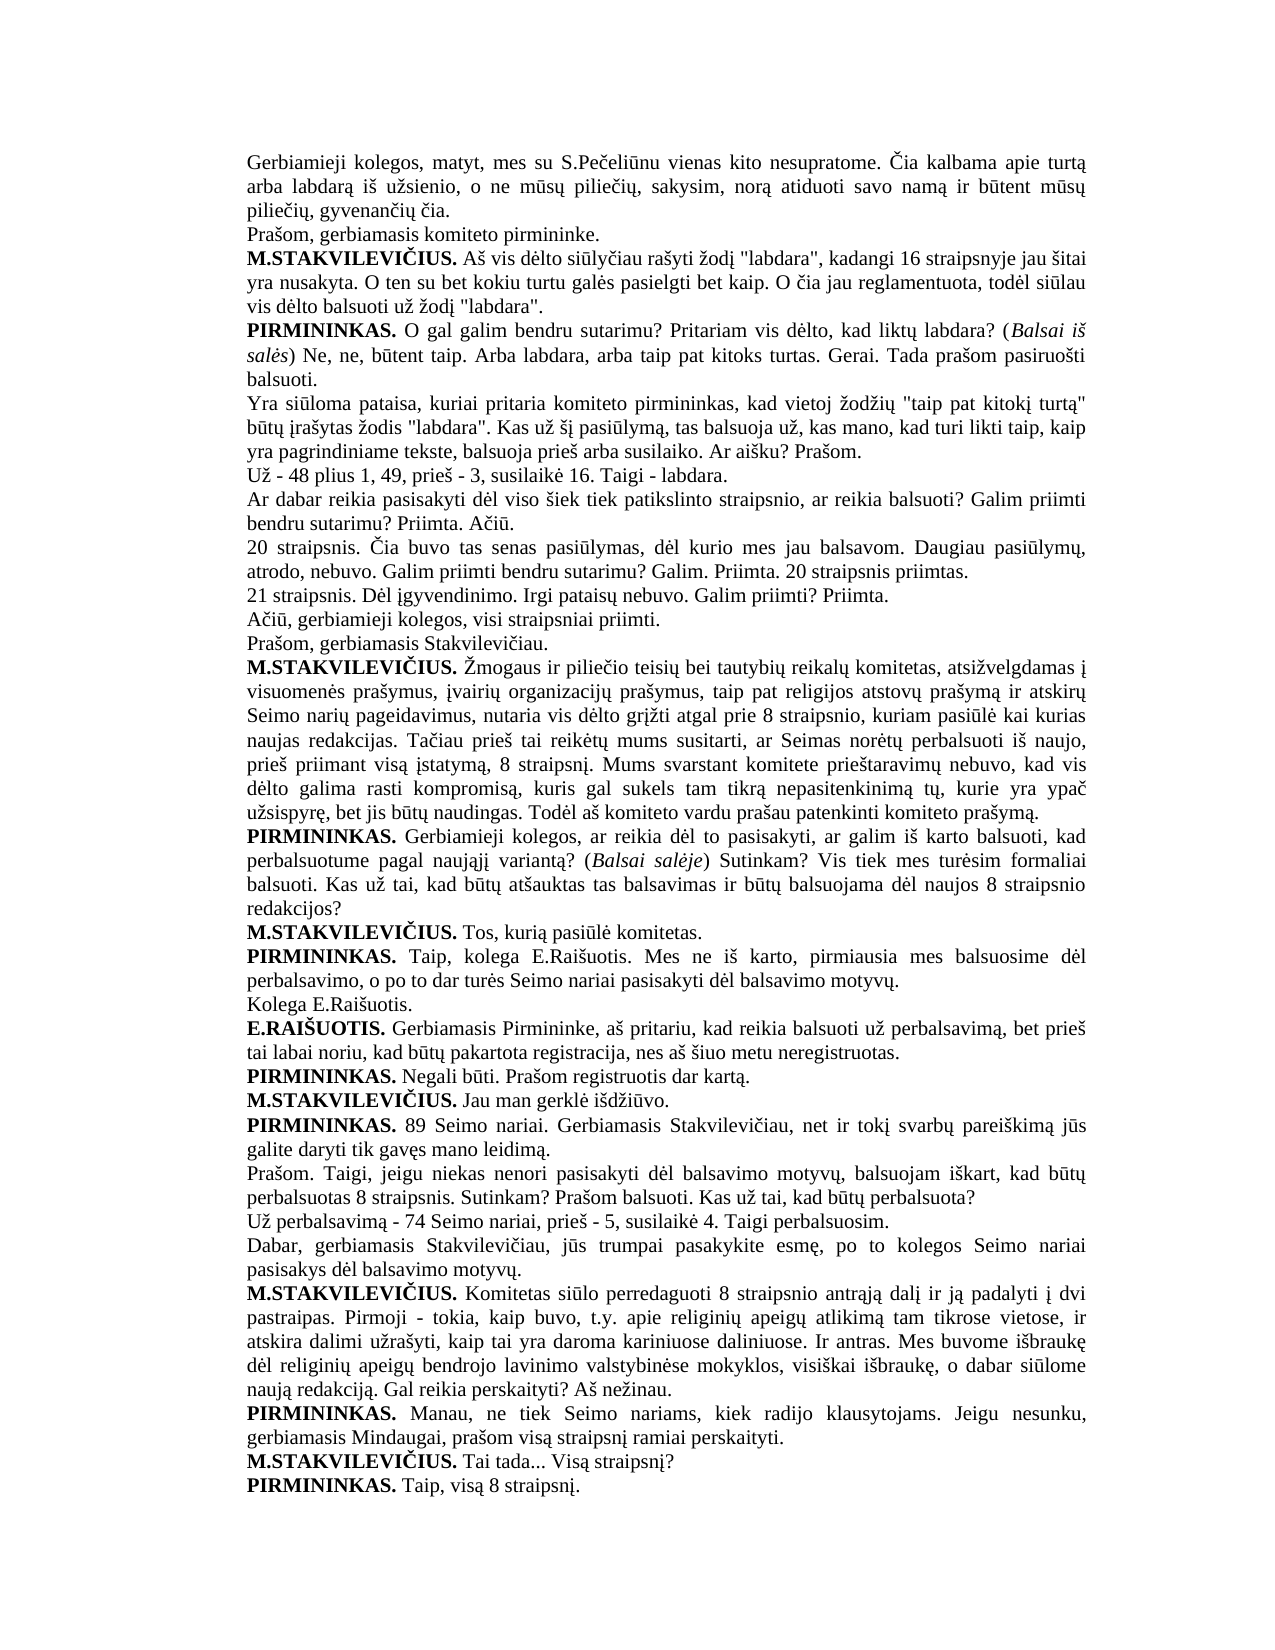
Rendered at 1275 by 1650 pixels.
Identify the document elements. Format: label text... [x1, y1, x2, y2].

text 20 straipsnis. Čia buvo tas senas pasiūlymas, dėl kurio mes jau balsavom. Daugiau pasiūlymų, atrodo, nebuvo. Galim priimti bendru sutarimu? Galim. Priimta. 20 straipsnis priimtas. [247, 535, 1087, 583]
text Dabar, gerbiamasis Stakvilevičiau, jūs trumpai pasakykite esmę, po to kolegos Seimo nariai pasisakys dėl balsavimo motyvų. [247, 1233, 1087, 1281]
text Prašom. Taigi, jeigu niekas nenori pasisakyti dėl balsavimo motyvų, balsuojam iškart, kad būtų perbalsuotas 8 straipsnis. Sutinkam? Prašom balsuoti. Kas už tai, kad būtų perbalsuota? [247, 1161, 1087, 1209]
text Už perbalsavimą - 74 Seimo nariai, prieš - 5, susilaikė 4. Taigi perbalsuosim. [247, 1209, 1087, 1233]
text M.STAKVILEVIČIUS. Tai tada... Visą straipsnį? [247, 1449, 1087, 1473]
text PIRMININKAS. Negali būti. Prašom registruotis dar kartą. [247, 1064, 1087, 1088]
text Ar dabar reikia pasisakyti dėl viso šiek tiek patikslinto straipsnio, ar reikia balsuoti? Galim priimti bendru sutarimu? Priimta. Ačiū. [247, 487, 1087, 535]
text Prašom, gerbiamasis komiteto pirmininke. [247, 222, 1087, 246]
text PIRMININKAS. Gerbiamieji kolegos, ar reikia dėl to pasisakyti, ar galim iš karto balsuoti, kad perbalsuotume pagal naująjį variantą? (Balsai salėje) Sutinkam? Vis tiek mes turėsim formaliai balsuoti. Kas už tai, kad būtų atšauktas tas balsavimas ir būtų balsuojama dėl naujos 8 straipsnio redakcijos? [247, 824, 1087, 920]
text PIRMININKAS. Taip, kolega E.Raišuotis. Mes ne iš karto, pirmiausia mes balsuosime dėl perbalsavimo, o po to dar turės Seimo nariai pasisakyti dėl balsavimo motyvų. [247, 944, 1087, 992]
text M.STAKVILEVIČIUS. Aš vis dėlto siūlyčiau rašyti žodį "labdara", kadangi 16 straipsnyje jau šitai yra nusakyta. O ten su bet kokiu turtu galės pasielgti bet kaip. O čia jau reglamentuota, todėl siūlau vis dėlto balsuoti už žodį "labdara". [247, 246, 1087, 318]
text M.STAKVILEVIČIUS. Tos, kurią pasiūlė komitetas. [247, 920, 1087, 944]
text Gerbiamieji kolegos, matyt, mes su S.Pečeliūnu vienas kito nesupratome. Čia kalbama apie turtą arba labdarą iš užsienio, o ne mūsų piliečių, sakysim, norą atiduoti savo namą ir būtent mūsų piliečių, gyvenančių čia. [247, 150, 1087, 222]
text Ačiū, gerbiamieji kolegos, visi straipsniai priimti. [247, 607, 1087, 631]
text Prašom, gerbiamasis Stakvilevičiau. [247, 631, 1087, 655]
text Yra siūloma pataisa, kuriai pritaria komiteto pirmininkas, kad vietoj žodžių "taip pat kitokį turtą" būtų įrašytas žodis "labdara". Kas už šį pasiūlymą, tas balsuoja už, kas mano, kad turi likti taip, kaip yra pagrindiniame tekste, balsuoja prieš arba susilaiko. Ar aišku? Prašom. [247, 391, 1087, 463]
text PIRMININKAS. O gal galim bendru sutarimu? Pritariam vis dėlto, kad liktų labdara? (Balsai iš salės) Ne, ne, būtent taip. Arba labdara, arba taip pat kitoks turtas. Gerai. Tada prašom pasiruošti balsuoti. [247, 318, 1087, 391]
text M.STAKVILEVIČIUS. Komitetas siūlo perredaguoti 8 straipsnio antrąją dalį ir ją padalyti į dvi pastraipas. Pirmoji - tokia, kaip buvo, t.y. apie religinių apeigų atlikimą tam tikrose vietose, ir atskira dalimi užrašyti, kaip tai yra daroma kariniuose daliniuose. Ir antras. Mes buvome išbraukę dėl religinių apeigų bendrojo lavinimo valstybinėse mokyklos, visiškai išbraukę, o dabar siūlome naują redakciją. Gal reikia perskaityti? Aš nežinau. [247, 1281, 1087, 1401]
text Kolega E.Raišuotis. [247, 992, 1087, 1016]
text M.STAKVILEVIČIUS. Žmogaus ir piliečio teisių bei tautybių reikalų komitetas, atsižvelgdamas į visuomenės prašymus, įvairių organizacijų prašymus, taip pat religijos atstovų prašymą ir atskirų Seimo narių pageidavimus, nutaria vis dėlto grįžti atgal prie 8 straipsnio, kuriam pasiūlė kai kurias naujas redakcijas. Tačiau prieš tai reikėtų mums susitarti, ar Seimas norėtų perbalsuoti iš naujo, prieš priimant visą įstatymą, 8 straipsnį. Mums svarstant komitete prieštaravimų nebuvo, kad vis dėlto galima rasti kompromisą, kuris gal sukels tam tikrą nepasitenkinimą tų, kurie yra ypač užsispyrę, bet jis būtų naudingas. Todėl aš komiteto vardu prašau patenkinti komiteto prašymą. [247, 655, 1087, 824]
text E.RAIŠUOTIS. Gerbiamasis Pirmininke, aš pritariu, kad reikia balsuoti už perbalsavimą, bet prieš tai labai noriu, kad būtų pakartota registracija, nes aš šiuo metu neregistruotas. [247, 1016, 1087, 1064]
text PIRMININKAS. 89 Seimo nariai. Gerbiamasis Stakvilevičiau, net ir tokį svarbų pareiškimą jūs galite daryti tik gavęs mano leidimą. [247, 1112, 1087, 1161]
text 21 straipsnis. Dėl įgyvendinimo. Irgi pataisų nebuvo. Galim priimti? Priimta. [247, 583, 1087, 607]
text Už - 48 plius 1, 49, prieš - 3, susilaikė 16. Taigi - labdara. [247, 463, 1087, 487]
text PIRMININKAS. Manau, ne tiek Seimo nariams, kiek radijo klausytojams. Jeigu nesunku, gerbiamasis Mindaugai, prašom visą straipsnį ramiai perskaityti. [247, 1401, 1087, 1449]
text M.STAKVILEVIČIUS. Jau man gerklė išdžiūvo. [247, 1088, 1087, 1112]
text PIRMININKAS. Taip, visą 8 straipsnį. [247, 1473, 1087, 1497]
